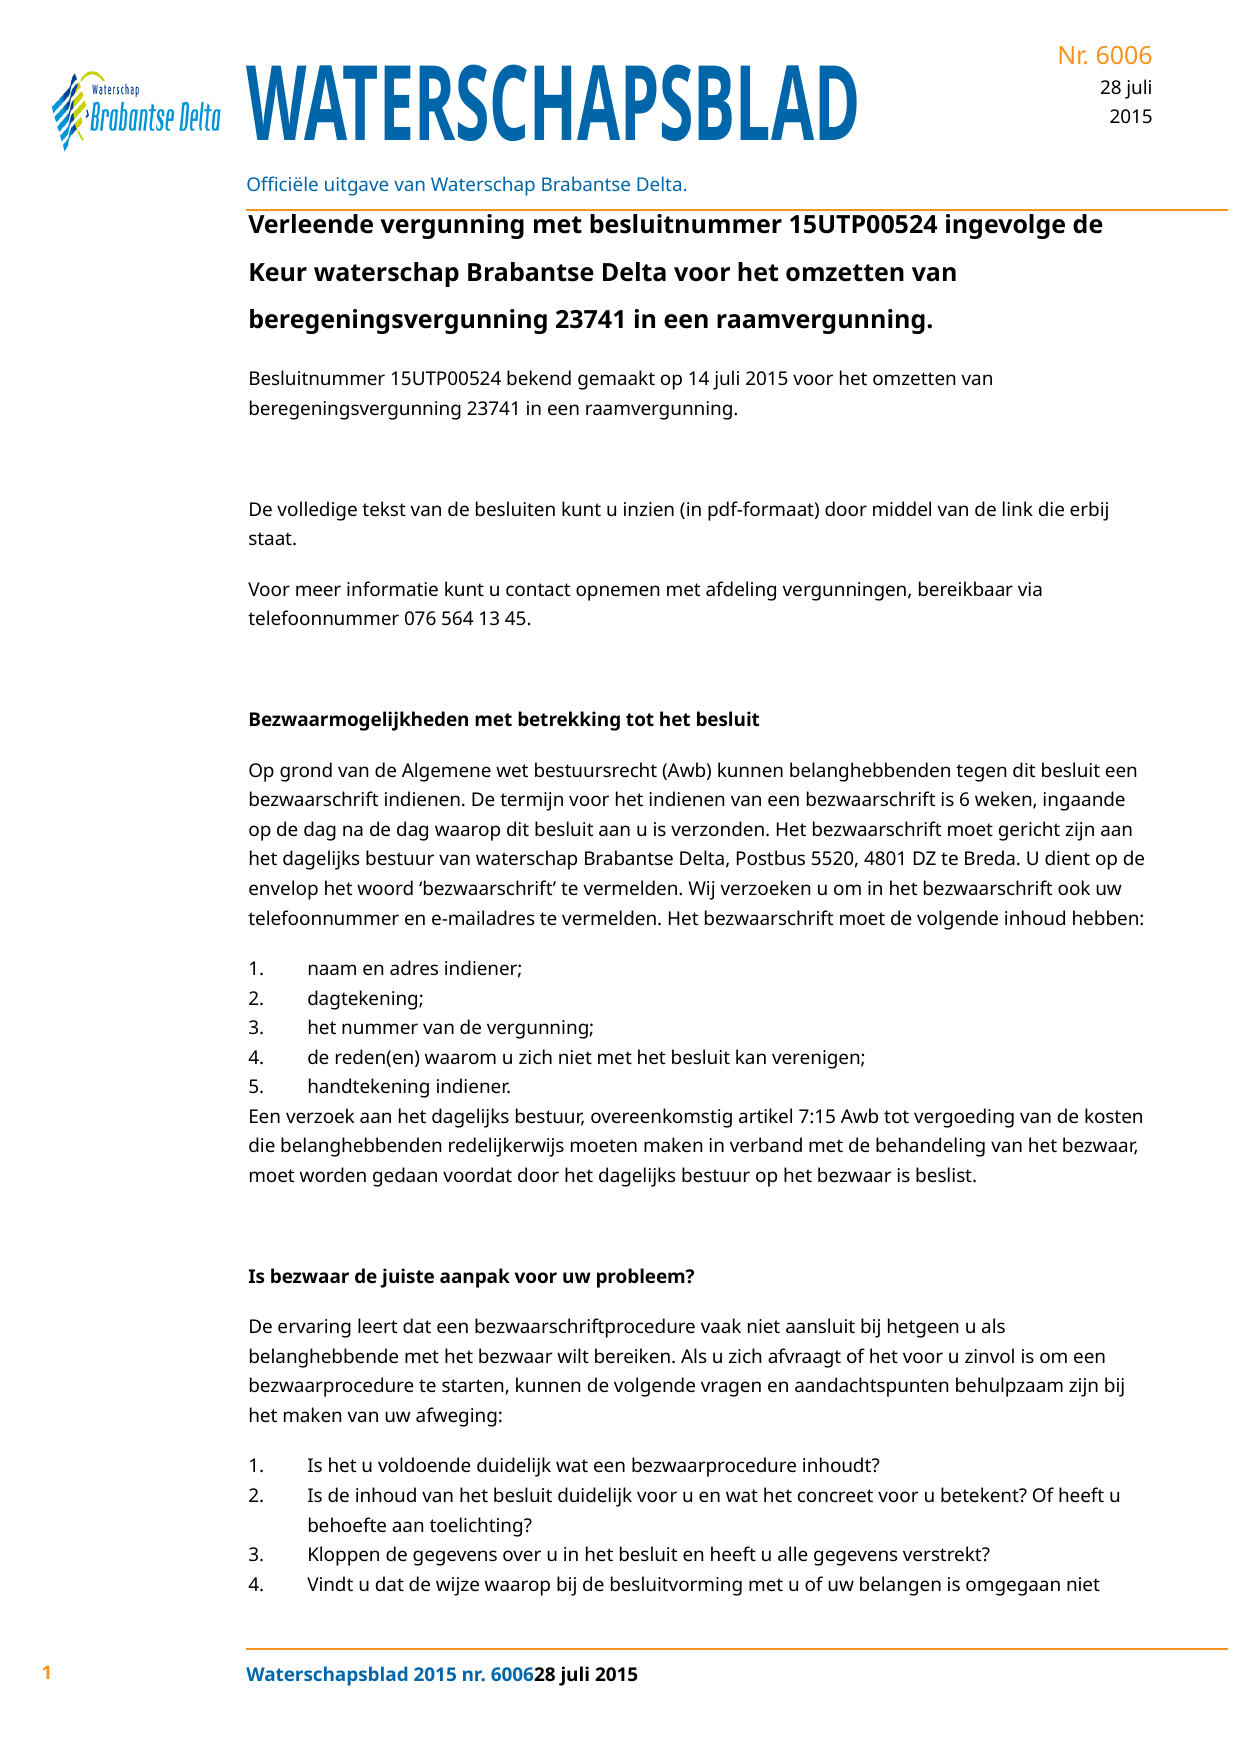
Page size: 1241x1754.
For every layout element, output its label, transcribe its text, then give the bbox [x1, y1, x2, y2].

text De volledige tekst van de besluiten kunt u inzien (in pdf-formaat) door middel van de link die erbij staat. [248, 496, 1152, 551]
list de reden(en) waarom u zich niet met het besluit kan verenigen; [248, 1044, 1152, 1069]
list Vindt u dat de wijze waarop bij de besluitvorming met u of uw belangen is omgegaan niet [248, 1571, 1152, 1597]
list dagtekening; [248, 985, 1152, 1010]
text Op grond van de Algemene wet bestuursrecht (Awb) kunnen belanghebbenden tegen dit besluit een bezwaarschrift indienen. De termijn voor het indienen van een bezwaarschrift is 6 weken, ingaande op de dag na de dag waarop dit besluit aan u is verzonden. Het bezwaarschrift moet gericht zijn aan het dagelijks bestuur van waterschap Brabantse Delta, Postbus 5520, 4801 DZ te Breda. U dient op de envelop het woord ‘bezwaarschrift’ te vermelden. Wij verzoeken u om in het bezwaarschrift ook uw telefoonnummer en e‑mailadres te vermelden. Het bezwaarschrift moet de volgende inhoud hebben: [248, 757, 1152, 930]
text Een verzoek aan het dagelijks bestuur, overeenkomstig artikel 7:15 Awb tot vergoeding van de kosten die belanghebbenden redelijkerwijs moeten maken in verband met de behandeling van het bezwaar, moet worden gedaan voordat door het dagelijks bestuur op het bezwaar is beslist. [248, 1103, 1152, 1188]
text De ervaring leert dat een bezwaarschriftprocedure vaak niet aansluit bij hetgeen u als belanghebbende met het bezwaar wilt bereiken. Als u zich afvraagt of het voor u zinvol is om een bezwaarprocedure te starten, kunnen de volgende vragen en aandachtspunten behulpzaam zijn bij het maken van uw afweging: [248, 1313, 1152, 1428]
list Kloppen de gegevens over u in het besluit en heeft u alle gegevens verstrekt? [248, 1541, 1152, 1567]
text Verleende vergunning met besluitnummer 15UTP00524 ingevolge de Keur waterschap Brabantse Delta voor het omzetten van beregeningsvergunning 23741 in een raamvergunning. [248, 211, 1152, 336]
text Besluitnummer 15UTP00524 bekend gemaakt op 14 juli 2015 voor het omzetten van beregeningsvergunning 23741 in een raamvergunning. [248, 366, 1152, 421]
list het nummer van de vergunning; [248, 1014, 1152, 1040]
text Bezwaarmogelijkheden met betrekking tot het besluit [248, 706, 1152, 732]
text Voor meer informatie kunt u contact opnemen met afdeling vergunningen, bereikbaar via telefoonnummer 076 564 13 45. [248, 576, 1152, 631]
list Is het u voldoende duidelijk wat een bezwaarprocedure inhoudt? [248, 1453, 1152, 1478]
picture [41, 47, 231, 172]
list Is de inhoud van het besluit duidelijk voor u en wat het concreet voor u betekent? Of heeft u behoefte aan toelichting? [248, 1482, 1152, 1537]
text Is bezwaar de juiste aanpak voor uw probleem? [248, 1263, 1152, 1289]
list handtekening indiener. [248, 1073, 1152, 1099]
list naam en adres indiener; [248, 955, 1152, 981]
